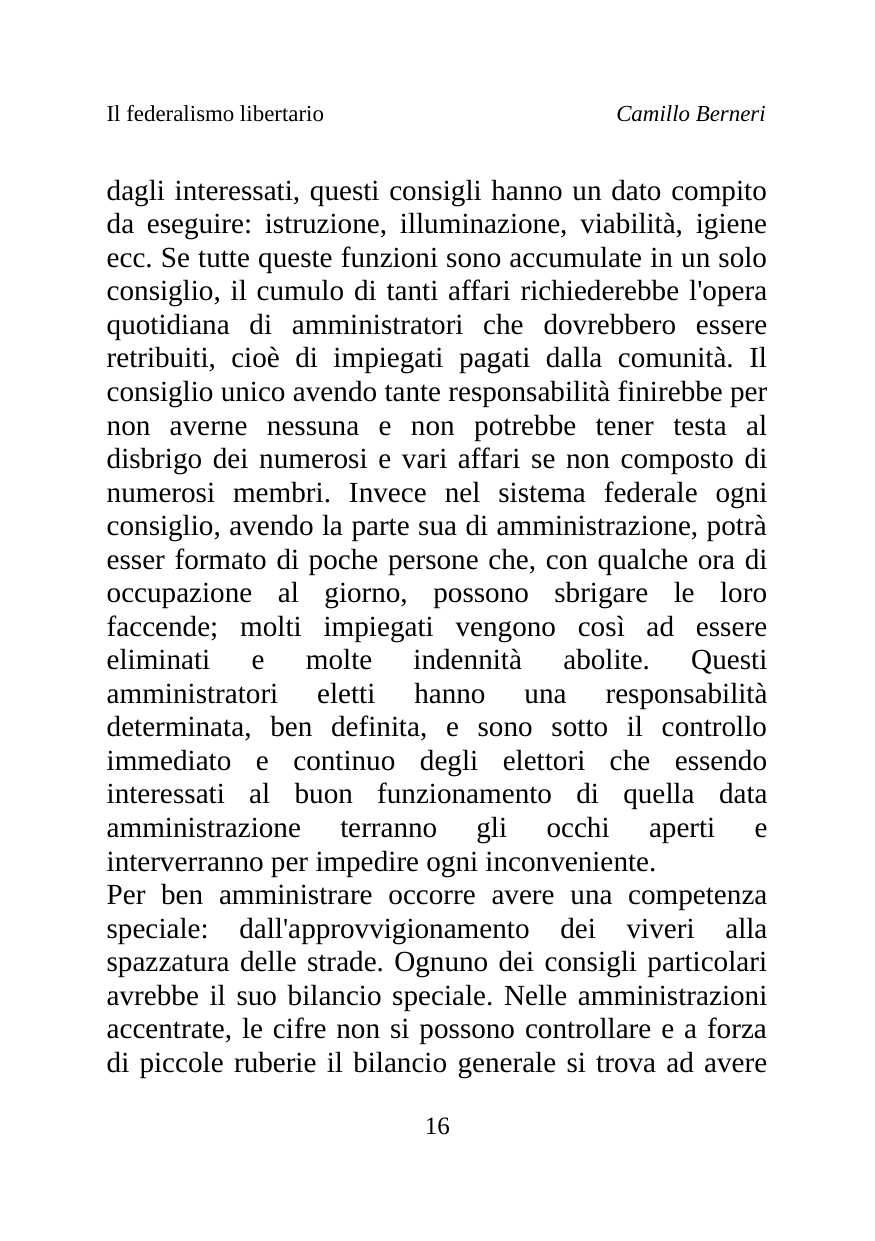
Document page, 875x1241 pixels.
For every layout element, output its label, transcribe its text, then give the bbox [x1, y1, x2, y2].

text dagli interessati, questi consigli hanno un dato compito da eseguire: istruzione, illuminazione, viabilità, igiene ecc. Se tutte queste funzioni sono accumulate in un solo consiglio, il cumulo di tanti affari richiederebbe l'opera quotidiana di amministratori che dovrebbero essere retribuiti, cioè di impiegati pagati dalla comunità. Il consiglio unico avendo tante responsabilità finirebbe per non averne nessuna e non potrebbe tener testa al disbrigo dei numerosi e vari affari se non composto di numerosi membri. Invece nel sistema federale ogni consiglio, avendo la parte sua di amministrazione, potrà esser formato di poche persone che, con qualche ora di occupazione al giorno, possono sbrigare le loro faccende; molti impiegati vengono così ad essere eliminati e molte indennità abolite. Questi amministratori eletti hanno una responsabilità determinata, ben definita, e sono sotto il controllo immediato e continuo degli elettori che essendo interessati al buon funzionamento di quella data amministrazione terranno gli occhi aperti e interverranno per impedire ogni inconveniente. [106, 173, 768, 877]
text Per ben amministrare occorre avere una competenza speciale: dall'approvvigionamento dei viveri alla spazzatura delle strade. Ognuno dei consigli particolari avrebbe il suo bilancio speciale. Nelle amministrazioni accentrate, le cifre non si possono controllare e a forza di piccole ruberie il bilancio generale si trova ad avere [106, 877, 768, 1078]
